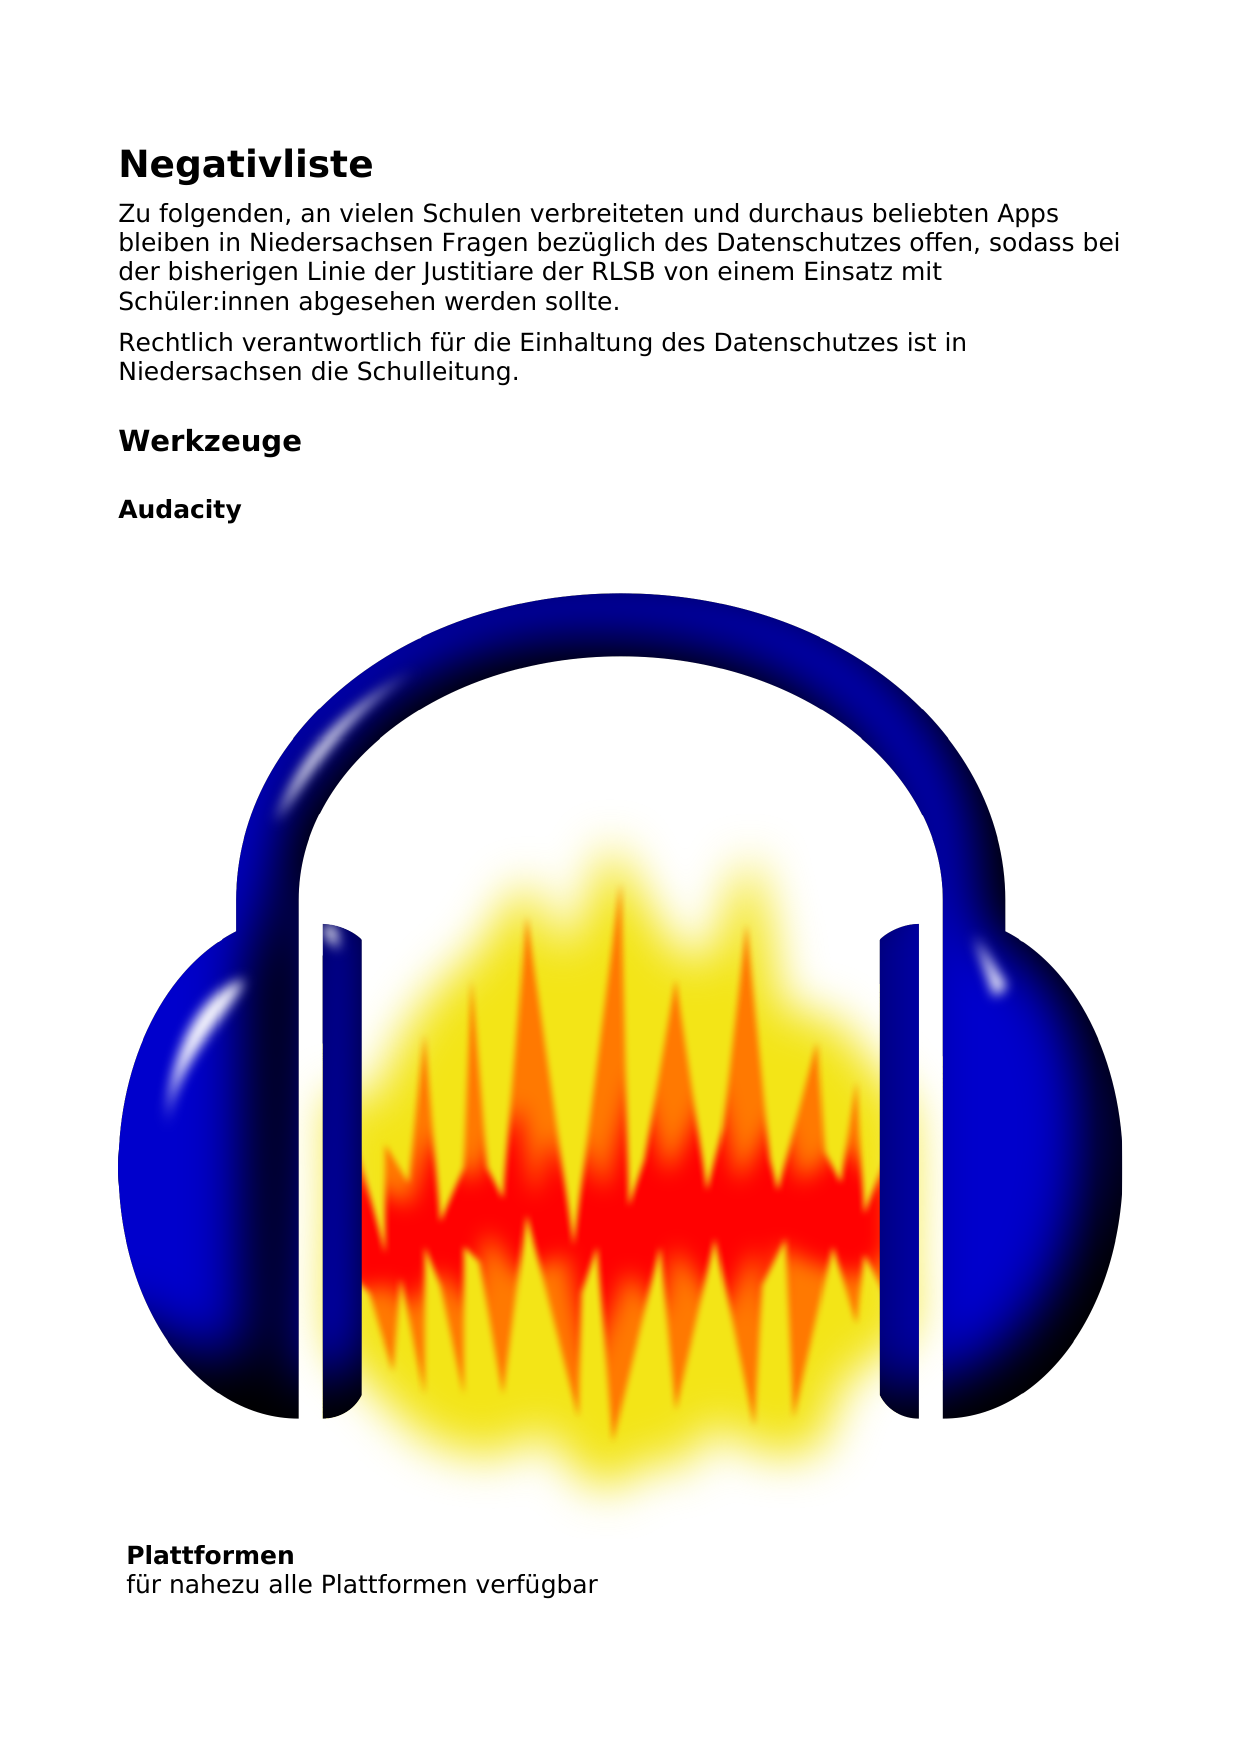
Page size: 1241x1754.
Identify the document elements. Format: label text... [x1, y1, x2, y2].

text Zu folgenden, an vielen Schulen verbreiteten und durchaus beliebten Apps bleiben in Niedersachsen Fragen bezüglich des Datenschutzes offen, sodass bei der bisherigen Linie der Justitiare der RLSB von einem Einsatz mit Schüler:innen abgesehen werden sollte. [118, 199, 1122, 316]
subtitle Audacity [118, 496, 1122, 525]
text Plattformen für nahezu alle Plattformen verfügbar [118, 1542, 1122, 1629]
subtitle Negativliste [118, 143, 1122, 187]
text Rechtlich verantwortlich für die Einhaltung des Datenschutzes ist in Niedersachsen die Schulleitung. [118, 328, 1122, 387]
subtitle Werkzeuge [118, 424, 1122, 458]
picture [118, 537, 1123, 1542]
